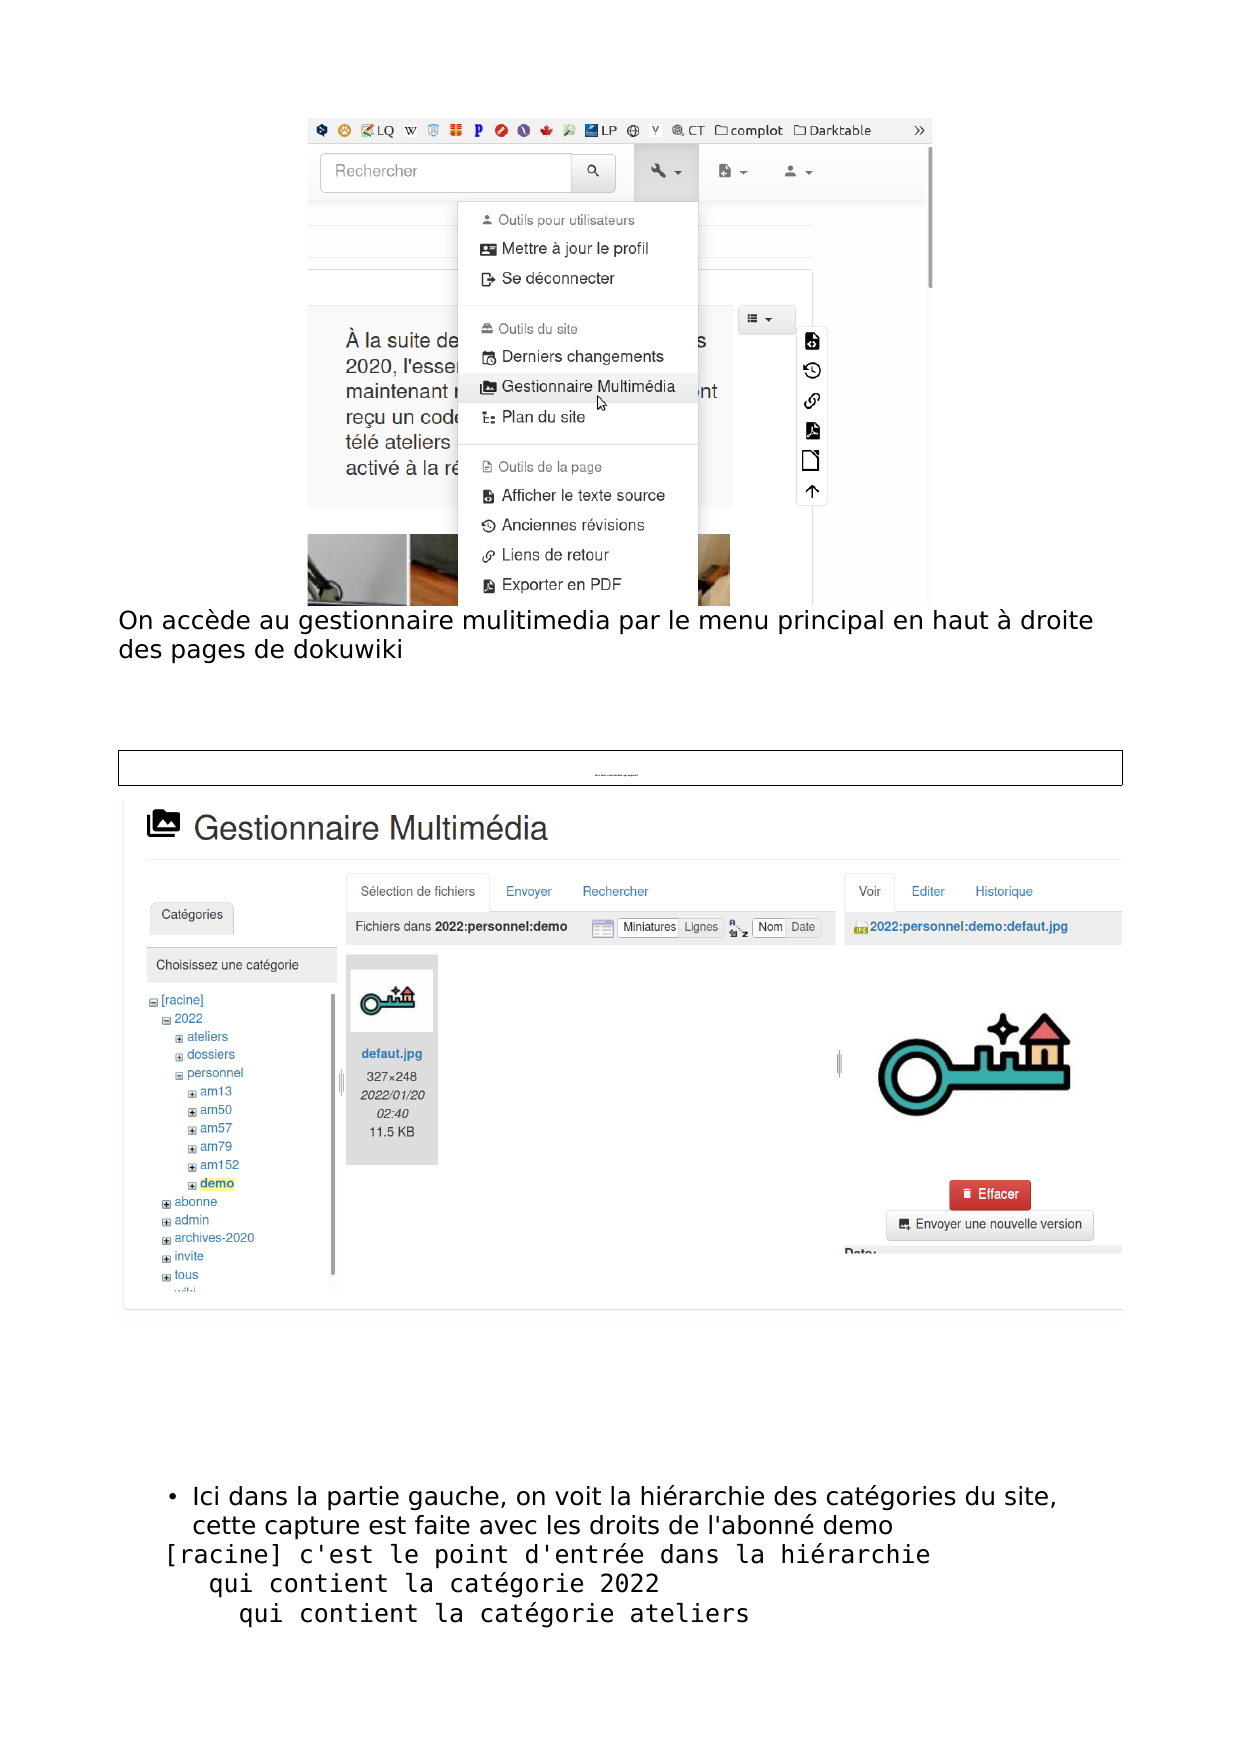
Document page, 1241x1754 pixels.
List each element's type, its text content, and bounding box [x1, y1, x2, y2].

picture [118, 800, 1123, 1324]
picture [307, 118, 933, 606]
text [racine] c'est le point d'entrée dans la hiérarchie qui contient la catégorie 2022 qui contient la catégorie ateliers [118, 1541, 1122, 1628]
table_header On a alors cette fenêtre qui apparaît [119, 751, 1122, 785]
text On accède au gestionnaire mulitimedia par le menu principal en haut à droite des pages de dokuwiki [118, 118, 1122, 723]
list Ici dans la partie gauche, on voit la hiérarchie des catégories du site, cette capture est faite avec les droits de l'abonné demo [177, 1482, 1122, 1541]
